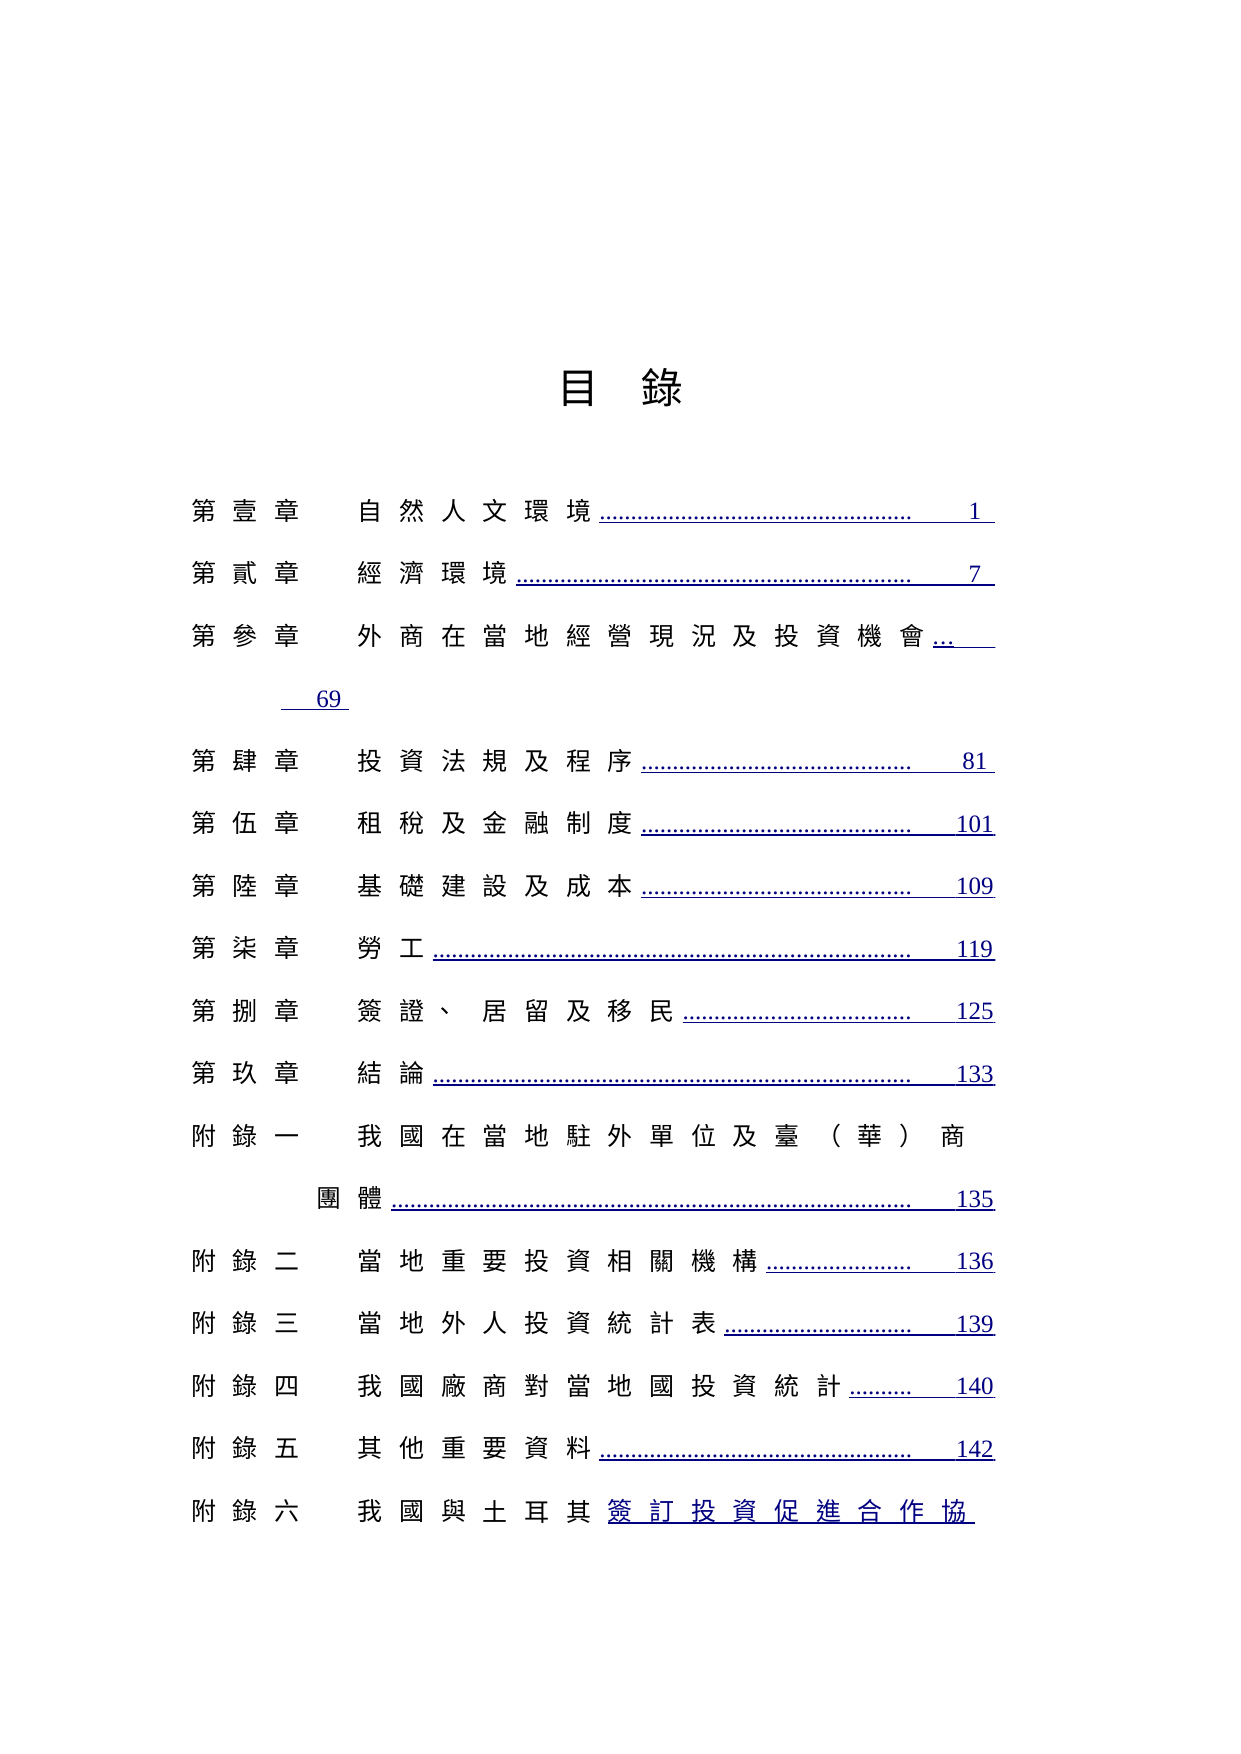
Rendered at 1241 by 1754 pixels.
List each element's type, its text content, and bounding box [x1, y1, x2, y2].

text 附錄三 當地外人投資統計表 139 [183, 1281, 995, 1344]
text 第陸章 基礎建設及成本 109 [183, 844, 995, 906]
text 附錄四 我國廠商對當地國投資統計 140 [183, 1344, 995, 1406]
text 附錄五 其他重要資料 142 [183, 1406, 995, 1469]
text 第伍章 租稅及金融制度 101 [183, 781, 995, 844]
text 第參章 外商在當地經營現況及投資機會 69 [183, 594, 995, 719]
text 第貳章 經濟環境 7 [183, 531, 995, 594]
text 第玖章 結論 133 [183, 1031, 995, 1094]
text 第柒章 勞工 119 [183, 906, 995, 969]
text 目 錄 [183, 344, 1058, 406]
text 附錄一 我國在當地駐外單位及臺（華）商團體 135 [183, 1094, 995, 1219]
text 第捌章 簽證、居留及移民 125 [183, 969, 995, 1031]
text 第壹章 自然人文環境 1 [183, 469, 995, 531]
text 附錄二 當地重要投資相關機構 136 [183, 1219, 995, 1281]
text 第肆章 投資法規及程序 81 [183, 719, 995, 781]
text 附錄六 我國與土耳其簽訂投資促進合作協定 143 [183, 1469, 995, 1531]
